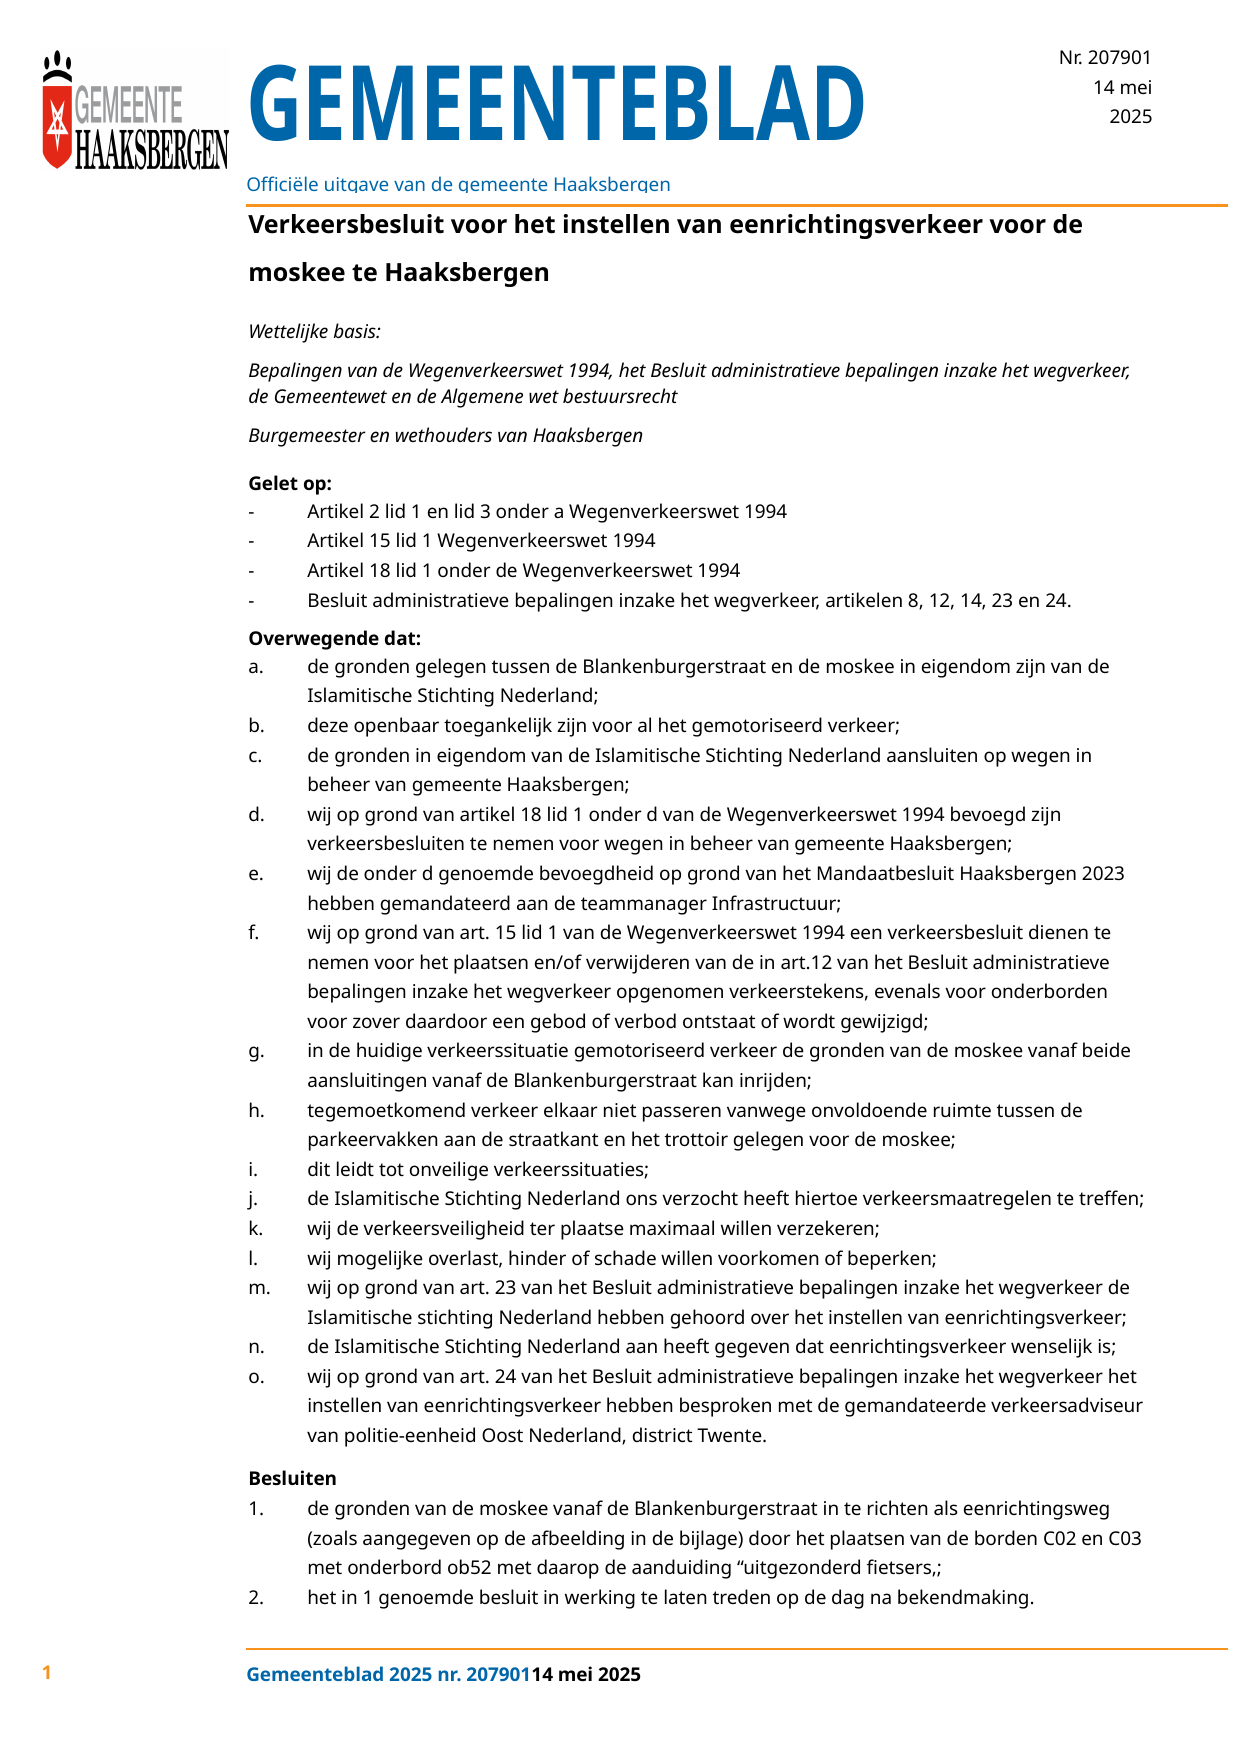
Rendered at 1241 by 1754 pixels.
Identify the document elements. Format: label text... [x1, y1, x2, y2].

list dit leidt tot onveilige verkeerssituaties; [248, 1156, 1152, 1182]
list in de huidige verkeerssituatie gemotoriseerd verkeer de gronden van de moskee vanaf beide aansluitingen vanaf de Blankenburgerstraat kan inrijden; [248, 1038, 1152, 1093]
text Wettelijke basis: [248, 318, 1152, 344]
list de Islamitische Stichting Nederland aan heeft gegeven dat eenrichtingsverkeer wenselijk is; [248, 1333, 1152, 1359]
list de gronden in eigendom van de Islamitische Stichting Nederland aansluiten op wegen in beheer van gemeente Haaksbergen; [248, 742, 1152, 797]
text Overwegende dat: [248, 625, 1152, 651]
list wij op grond van art. 15 lid 1 van de Wegenverkeerswet 1994 een verkeersbesluit dienen te nemen voor het plaatsen en/of verwijderen van de in art.12 van het Besluit administratieve bepalingen inzake het wegverkeer opgenomen verkeerstekens, evenals voor onderborden voor zover daardoor een gebod of verbod ontstaat of wordt gewijzigd; [248, 919, 1152, 1034]
list tegemoetkomend verkeer elkaar niet passeren vanwege onvoldoende ruimte tussen de parkeervakken aan de straatkant en het trottoir gelegen voor de moskee; [248, 1097, 1152, 1152]
list de gronden van de moskee vanaf de Blankenburgerstraat in te richten als eenrichtingsweg (zoals aangegeven op de afbeelding in de bijlage) door het plaatsen van de borden C02 en C03 met onderbord ob52 met daarop de aanduiding “uitgezonderd fietsers,; [248, 1495, 1152, 1580]
list Artikel 15 lid 1 Wegenverkeerswet 1994 [248, 528, 1152, 553]
list wij de verkeersveiligheid ter plaatse maximaal willen verzekeren; [248, 1215, 1152, 1241]
list Artikel 18 lid 1 onder de Wegenverkeerswet 1994 [248, 557, 1152, 583]
text Besluiten [248, 1466, 1152, 1491]
text Gelet op: [248, 470, 1152, 496]
list Artikel 2 lid 1 en lid 3 onder a Wegenverkeerswet 1994 [248, 498, 1152, 524]
list wij op grond van art. 23 van het Besluit administratieve bepalingen inzake het wegverkeer de Islamitische stichting Nederland hebben gehoord over het instellen van eenrichtingsverkeer; [248, 1274, 1152, 1330]
list wij de onder d genoemde bevoegdheid op grond van het Mandaatbesluit Haaksbergen 2023 hebben gemandateerd aan de teammanager Infrastructuur; [248, 860, 1152, 916]
text Bepalingen van de Wegenverkeerswet 1994, het Besluit administratieve bepalingen inzake het wegverkeer, de Gemeentewet en de Algemene wet bestuursrecht [248, 357, 1152, 409]
list wij mogelijke overlast, hinder of schade willen voorkomen of beperken; [248, 1245, 1152, 1271]
list deze openbaar toegankelijk zijn voor al het gemotoriseerd verkeer; [248, 712, 1152, 738]
list de gronden gelegen tussen de Blankenburgerstraat en de moskee in eigendom zijn van de Islamitische Stichting Nederland; [248, 653, 1152, 708]
text Burgemeester en wethouders van Haaksbergen [248, 422, 1152, 448]
text Verkeersbesluit voor het instellen van eenrichtingsverkeer voor de moskee te Haaksbergen [248, 207, 1152, 288]
list het in 1 genoemde besluit in werking te laten treden op de dag na bekendmaking. [248, 1584, 1152, 1609]
list wij op grond van art. 24 van het Besluit administratieve bepalingen inzake het wegverkeer het instellen van eenrichtingsverkeer hebben besproken met de gemandateerde verkeersadviseur van politie-eenheid Oost Nederland, district Twente. [248, 1363, 1152, 1448]
picture [41, 47, 231, 172]
list de Islamitische Stichting Nederland ons verzocht heeft hiertoe verkeersmaatregelen te treffen; [248, 1186, 1152, 1211]
list Besluit administratieve bepalingen inzake het wegverkeer, artikelen 8, 12, 14, 23 en 24. [248, 587, 1152, 613]
list wij op grond van artikel 18 lid 1 onder d van de Wegenverkeerswet 1994 bevoegd zijn verkeersbesluiten te nemen voor wegen in beheer van gemeente Haaksbergen; [248, 801, 1152, 856]
